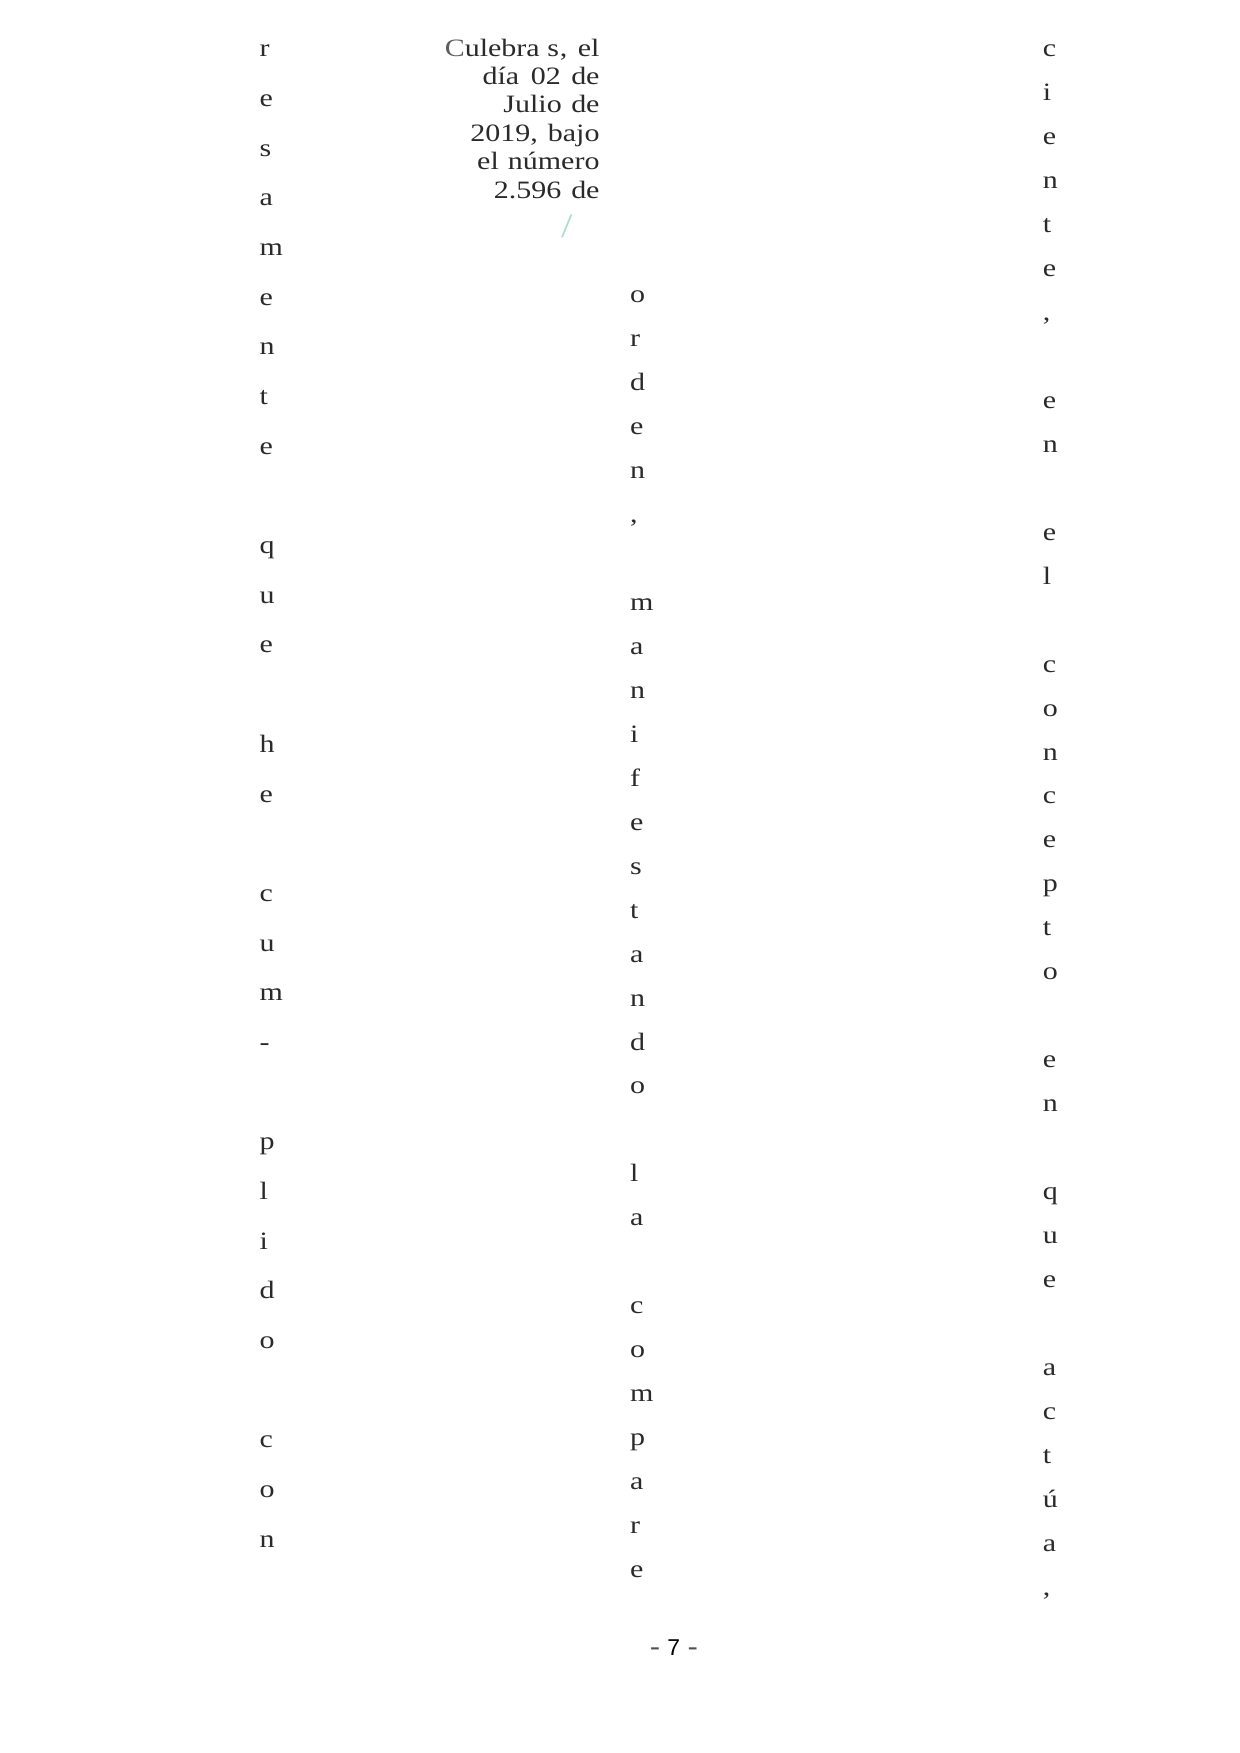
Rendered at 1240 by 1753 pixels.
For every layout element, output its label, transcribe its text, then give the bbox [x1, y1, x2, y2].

text Culebra s, el día 02 de Julio de 2019, bajo el número 2.596 de [440, 33, 599, 204]
